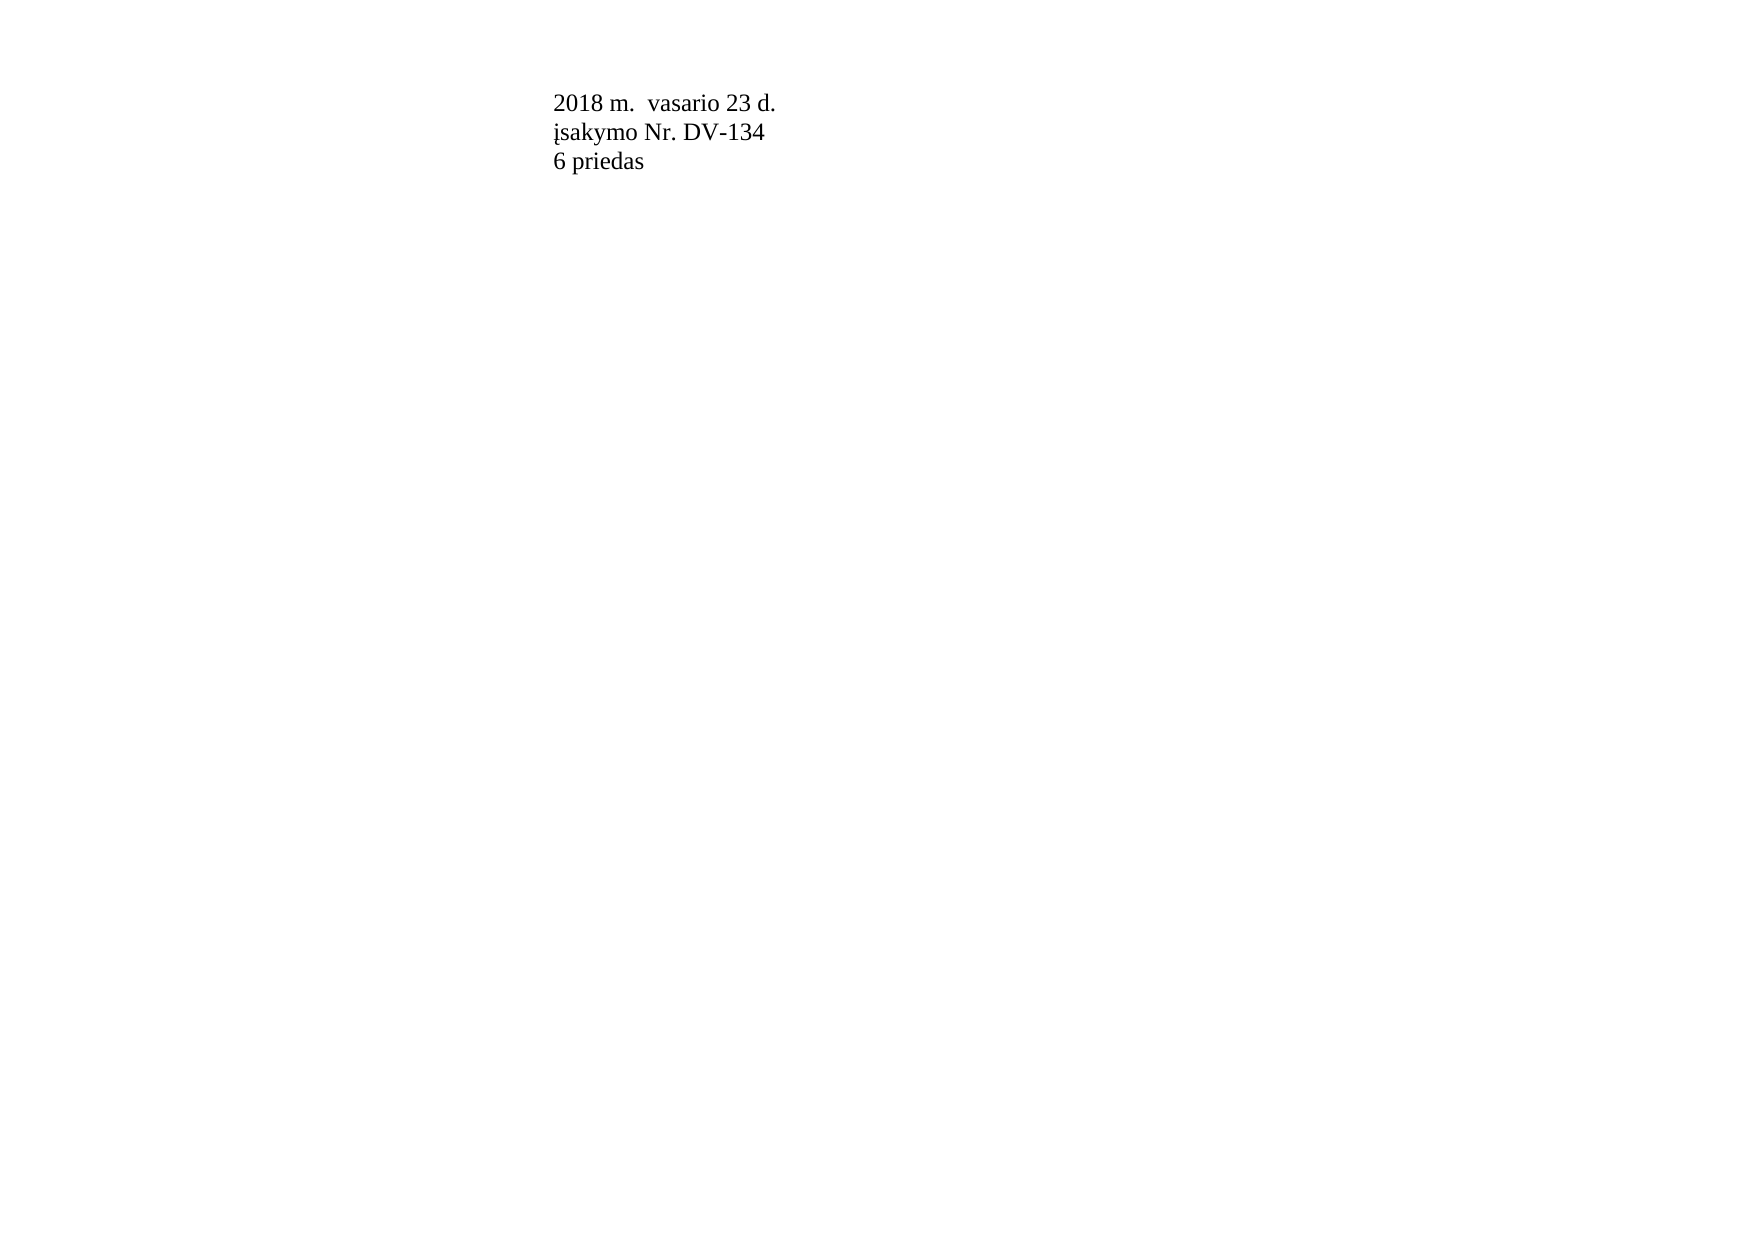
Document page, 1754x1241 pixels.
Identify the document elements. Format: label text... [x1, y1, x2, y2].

table_header [118, 89, 542, 203]
table_header 2018 m. vasario 23 d. įsakymo Nr. DV-134 6 priedas [542, 89, 1142, 203]
